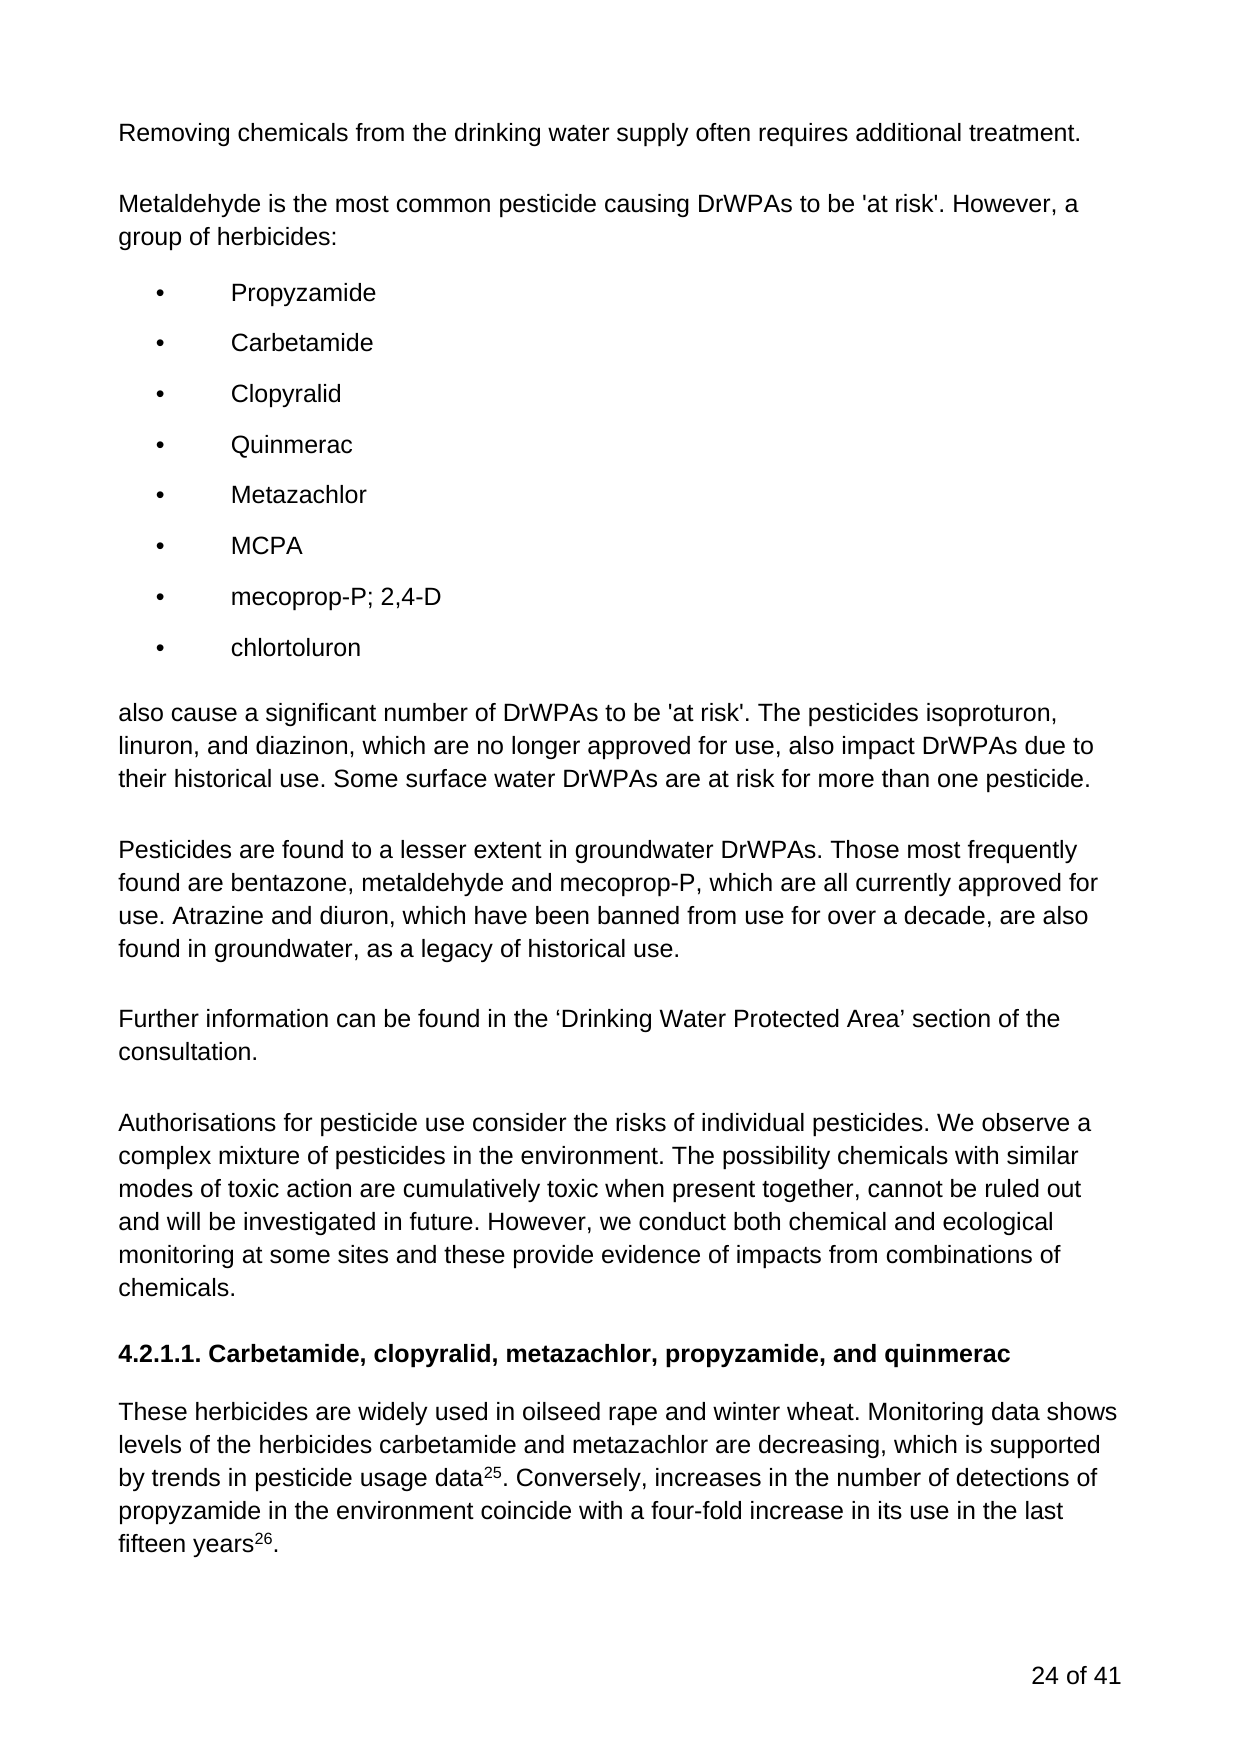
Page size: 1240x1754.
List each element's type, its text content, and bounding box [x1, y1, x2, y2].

text Pesticides are found to a lesser extent in groundwater DrWPAs. Those most frequently found are bentazone, metaldehyde and mecoprop-P, which are all currently approved for use. Atrazine and diuron, which have been banned from use for over a decade, are also found in groundwater, as a legacy of historical use. [118, 834, 1121, 962]
subtitle 4.2.1.1. Carbetamide, clopyralid, metazachlor, propyzamide, and quinmerac [118, 1339, 1121, 1368]
list MCPA [156, 531, 1121, 560]
list Propyzamide [156, 278, 1121, 306]
list Carbetamide [156, 328, 1121, 357]
list mecoprop-P; 2,4-D [156, 582, 1121, 611]
text also cause a significant number of DrWPAs to be 'at risk'. The pesticides isoproturon, linuron, and diazinon, which are no longer approved for use, also impact DrWPAs due to their historical use. Some surface water DrWPAs are at risk for more than one pesticide. [118, 698, 1121, 793]
list Clopyralid [156, 379, 1121, 408]
list chlortoluron [156, 633, 1121, 661]
text These herbicides are widely used in oilseed rape and winter wheat. Monitoring data shows levels of the herbicides carbetamide and metazachlor are decreasing, which is supported by trends in pesticide usage data. Conversely, increases in the number of detections of propyzamide in the environment coincide with a four-fold increase in its use in the last fifteen years. [118, 1397, 1121, 1558]
text Removing chemicals from the drinking water supply often requires additional treatment. [118, 118, 1121, 147]
text Further information can be found in the ‘Drinking Water Protected Area’ section of the consultation. [118, 1004, 1121, 1066]
list Metazachlor [156, 481, 1121, 509]
text Metaldehyde is the most common pesticide causing DrWPAs to be 'at risk'. However, a group of herbicides: [118, 189, 1121, 250]
text Authorisations for pesticide use consider the risks of individual pesticides. We observe a complex mixture of pesticides in the environment. The possibility chemicals with similar modes of toxic action are cumulatively toxic when present together, cannot be ruled out and will be investigated in future. However, we conduct both chemical and ecological monitoring at some sites and these provide evidence of impacts from combinations of chemicals. [118, 1108, 1121, 1302]
list Quinmerac [156, 430, 1121, 458]
